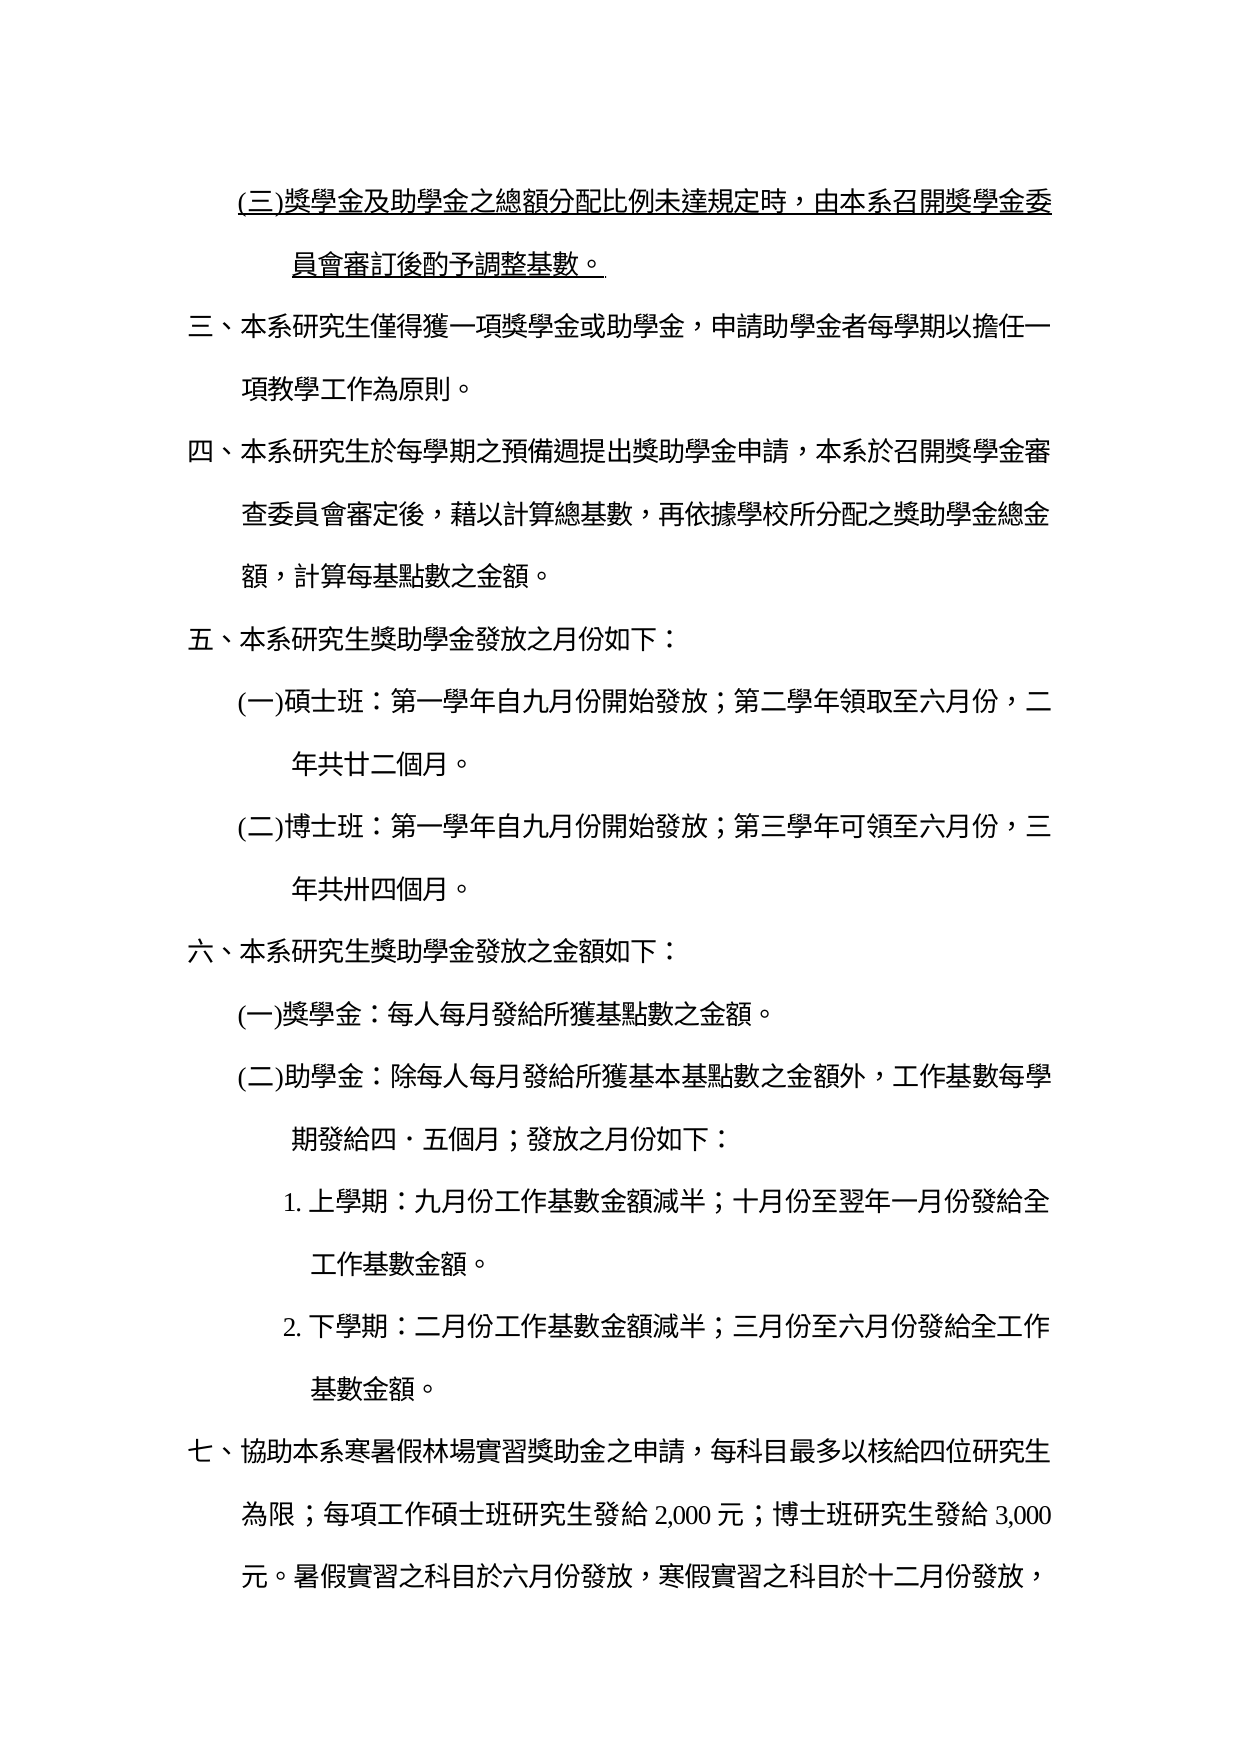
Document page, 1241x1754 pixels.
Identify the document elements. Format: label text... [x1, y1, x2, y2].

text 六、本系研究生獎助學金發放之金額如下： [187, 908, 1053, 971]
text (一)獎學金：每人每月發給所獲基點數之金額。 [237, 971, 1053, 1033]
text (二)助學金：除每人每月發給所獲基本基點數之金額外，工作基數每學期發給四．五個月；發放之月份如下： [237, 1033, 1053, 1158]
text (二)博士班：第一學年自九月份開始發放；第三學年可領至六月份，三年共卅四個月。 [237, 783, 1053, 908]
text (一)碩士班：第一學年自九月份開始發放；第二學年領取至六月份，二年共廿二個月。 [237, 658, 1053, 783]
text (三)獎學金及助學金之總額分配比例未達規定時，由本系召開奬學金委員會審訂後酌予調整基數。 [237, 158, 1053, 283]
text 1. 上學期：九月份工作基數金額減半；十月份至翌年一月份發給全工作基數金額。 [283, 1158, 1053, 1283]
text 五、本系研究生獎助學金發放之月份如下： [187, 596, 1053, 658]
text 2. 下學期：二月份工作基數金額減半；三月份至六月份發給全工作基數金額。 [283, 1283, 1053, 1408]
text 四、本系研究生於每學期之預備週提出獎助學金申請，本系於召開獎學金審查委員會審定後，藉以計算總基數，再依據學校所分配之獎助學金總金額，計算每基點數之金額。 [187, 408, 1053, 596]
text 七、協助本系寒暑假林場實習獎助金之申請，每科目最多以核給四位研究生為限；每項工作碩士班研究生發給2,000元；博士班研究生發給3,000元。暑假實習之科目於六月份發放，寒假實習之科目於十二月份發放， [187, 1408, 1053, 1596]
text 三、本系研究生僅得獲一項獎學金或助學金，申請助學金者每學期以擔任一項教學工作為原則。 [187, 283, 1053, 408]
